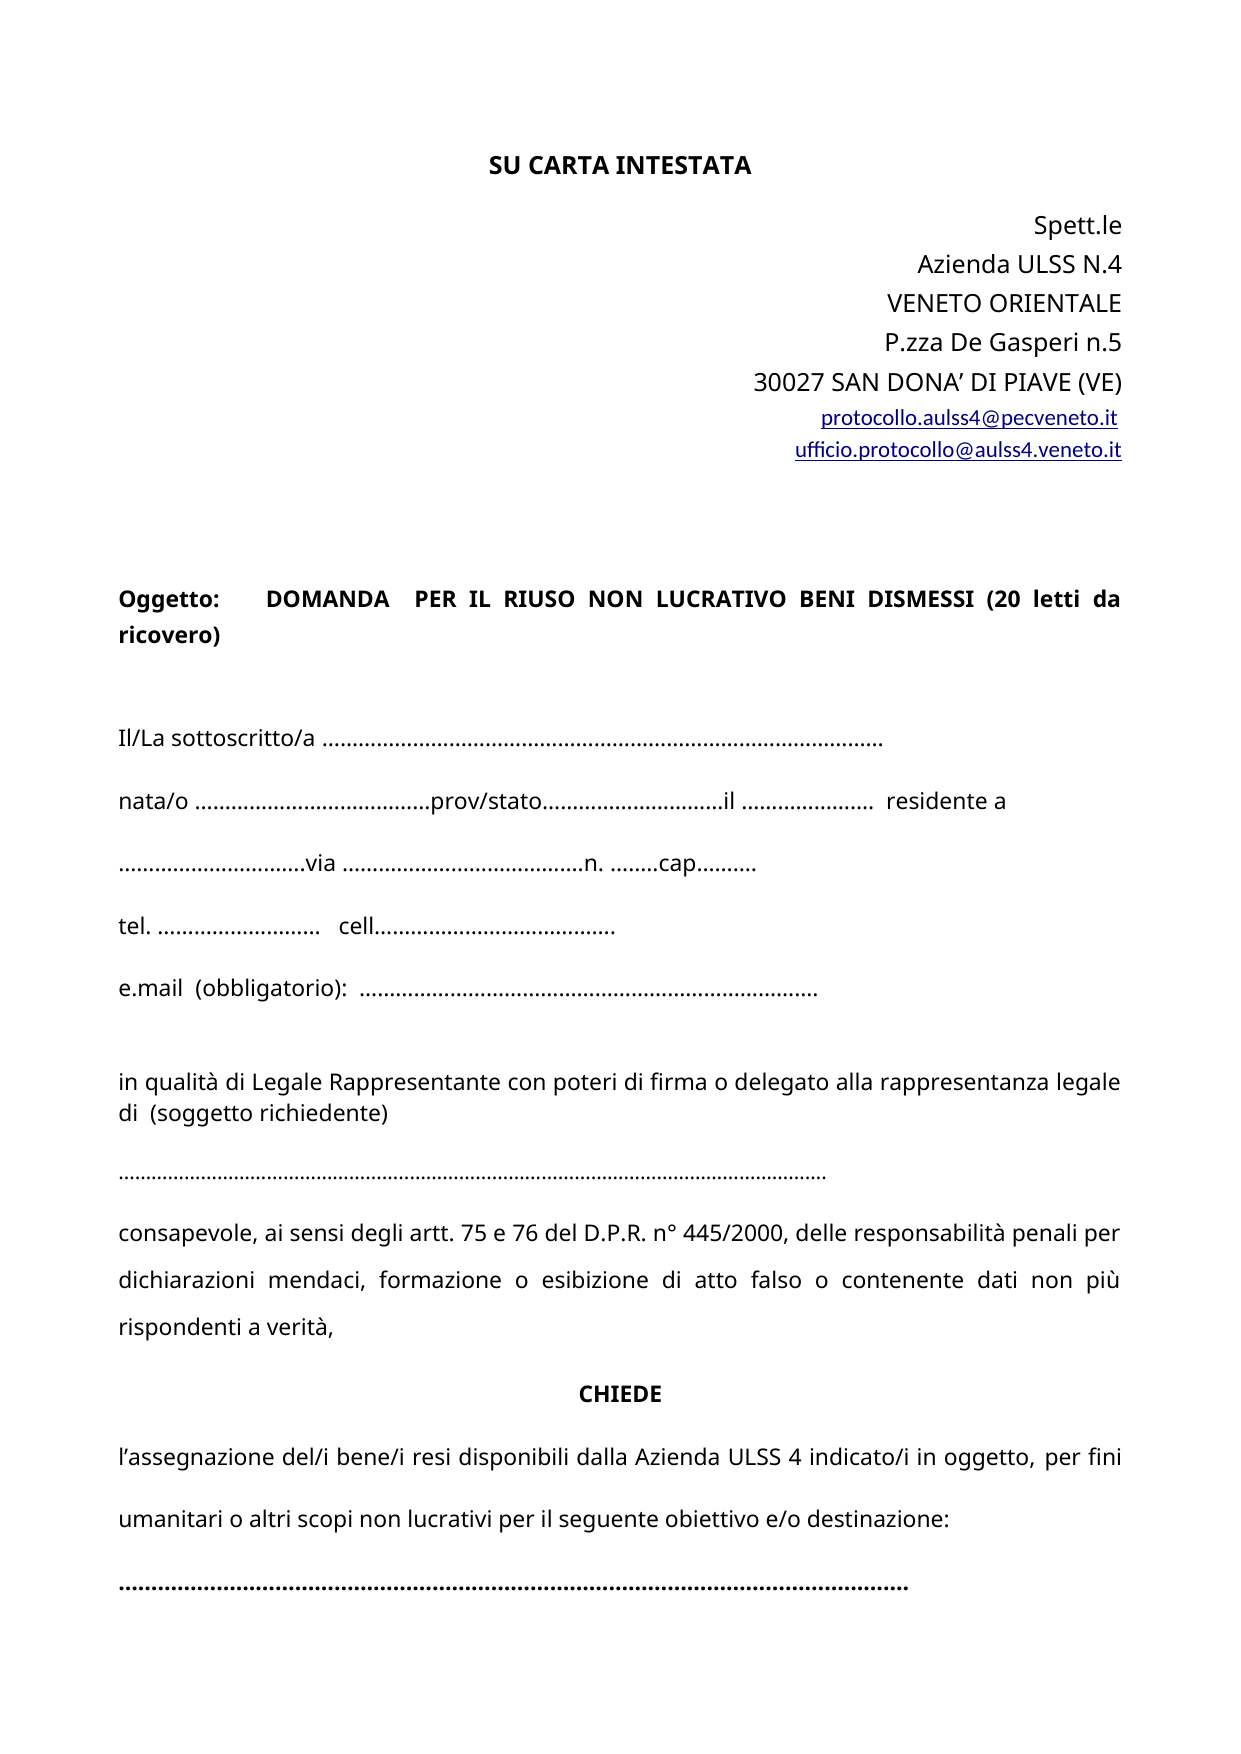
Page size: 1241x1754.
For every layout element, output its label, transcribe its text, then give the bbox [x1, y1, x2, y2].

text Spett.le [118, 208, 1122, 242]
text l’assegnazione del/i bene/i resi disponibili dalla Azienda ULSS 4 indicato/i in oggetto, per fini umanitari o altri scopi non lucrativi per il seguente obiettivo e/o destinazione: [118, 1441, 1122, 1534]
text Oggetto: DOMANDA PER IL RIUSO NON LUCRATIVO BENI DISMESSI (20 letti da ricovero) [118, 583, 1122, 650]
text ) . [118, 675, 1122, 707]
text in qualità di Legale Rappresentante con poteri di firma o delegato alla rappresentanza legale di (soggetto richiedente) [118, 1066, 1122, 1128]
text nata/o …………………………………prov/stato…………………………il …………………. residente a ………………………….via ………………………………….n. ……..cap………. [118, 785, 1122, 878]
text Il/La sottoscritto/a ………………………………………………………………………………… [118, 722, 1122, 753]
text e.mail (obbligatorio): …………………………………………………………………. [118, 972, 1122, 1003]
text consapevole, ai sensi degli artt. 75 e 76 del D.P.R. n° 445/2000, delle responsabilità penali per dichiarazioni mendaci, formazione o esibizione di atto falso o contenente dati non più rispondenti a verità, [118, 1217, 1122, 1342]
text Azienda ULSS N.4 [118, 247, 1122, 281]
text VENETO ORIENTALE [118, 286, 1122, 320]
text CHIEDE [118, 1378, 1122, 1409]
text 30027 SAN DONA’ DI PIAVE (VE) [118, 364, 1122, 398]
text SU CARTA INTESTATA [118, 148, 1122, 182]
text tel. ……………………… cell…………………………………. [118, 910, 1122, 941]
text ufficio.protocollo@aulss4.veneto.it [118, 436, 1122, 464]
text protocollo.aulss4@pecveneto.it [118, 403, 1122, 431]
text P.zza De Gasperi n.5 [118, 325, 1122, 359]
text ……………………………………………………………………………………………………….... [118, 1566, 1122, 1597]
text ……………………………………………..…………………………………………………………………. [118, 1157, 1122, 1185]
